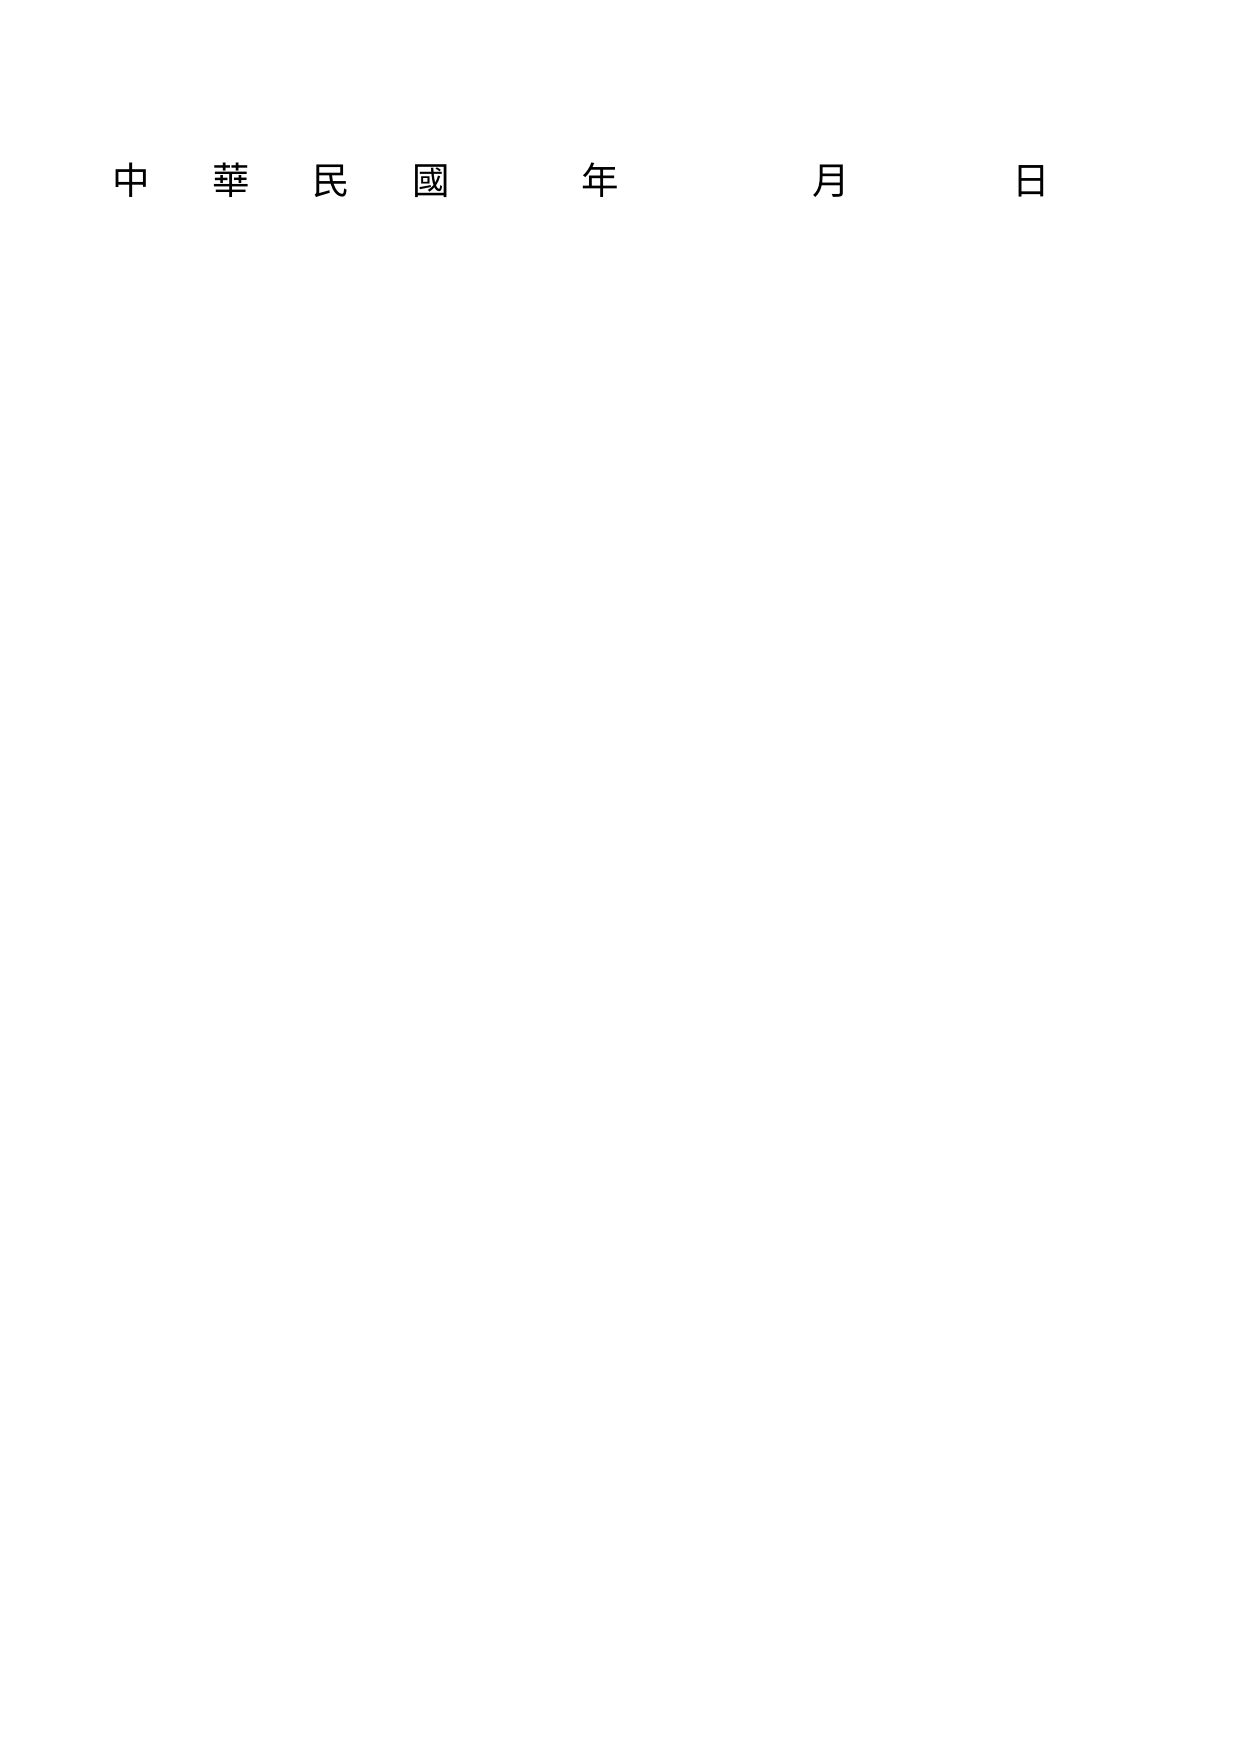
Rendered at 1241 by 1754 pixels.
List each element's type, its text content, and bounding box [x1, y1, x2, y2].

text 中 華 民 國 年 月 日 [112, 136, 1144, 199]
